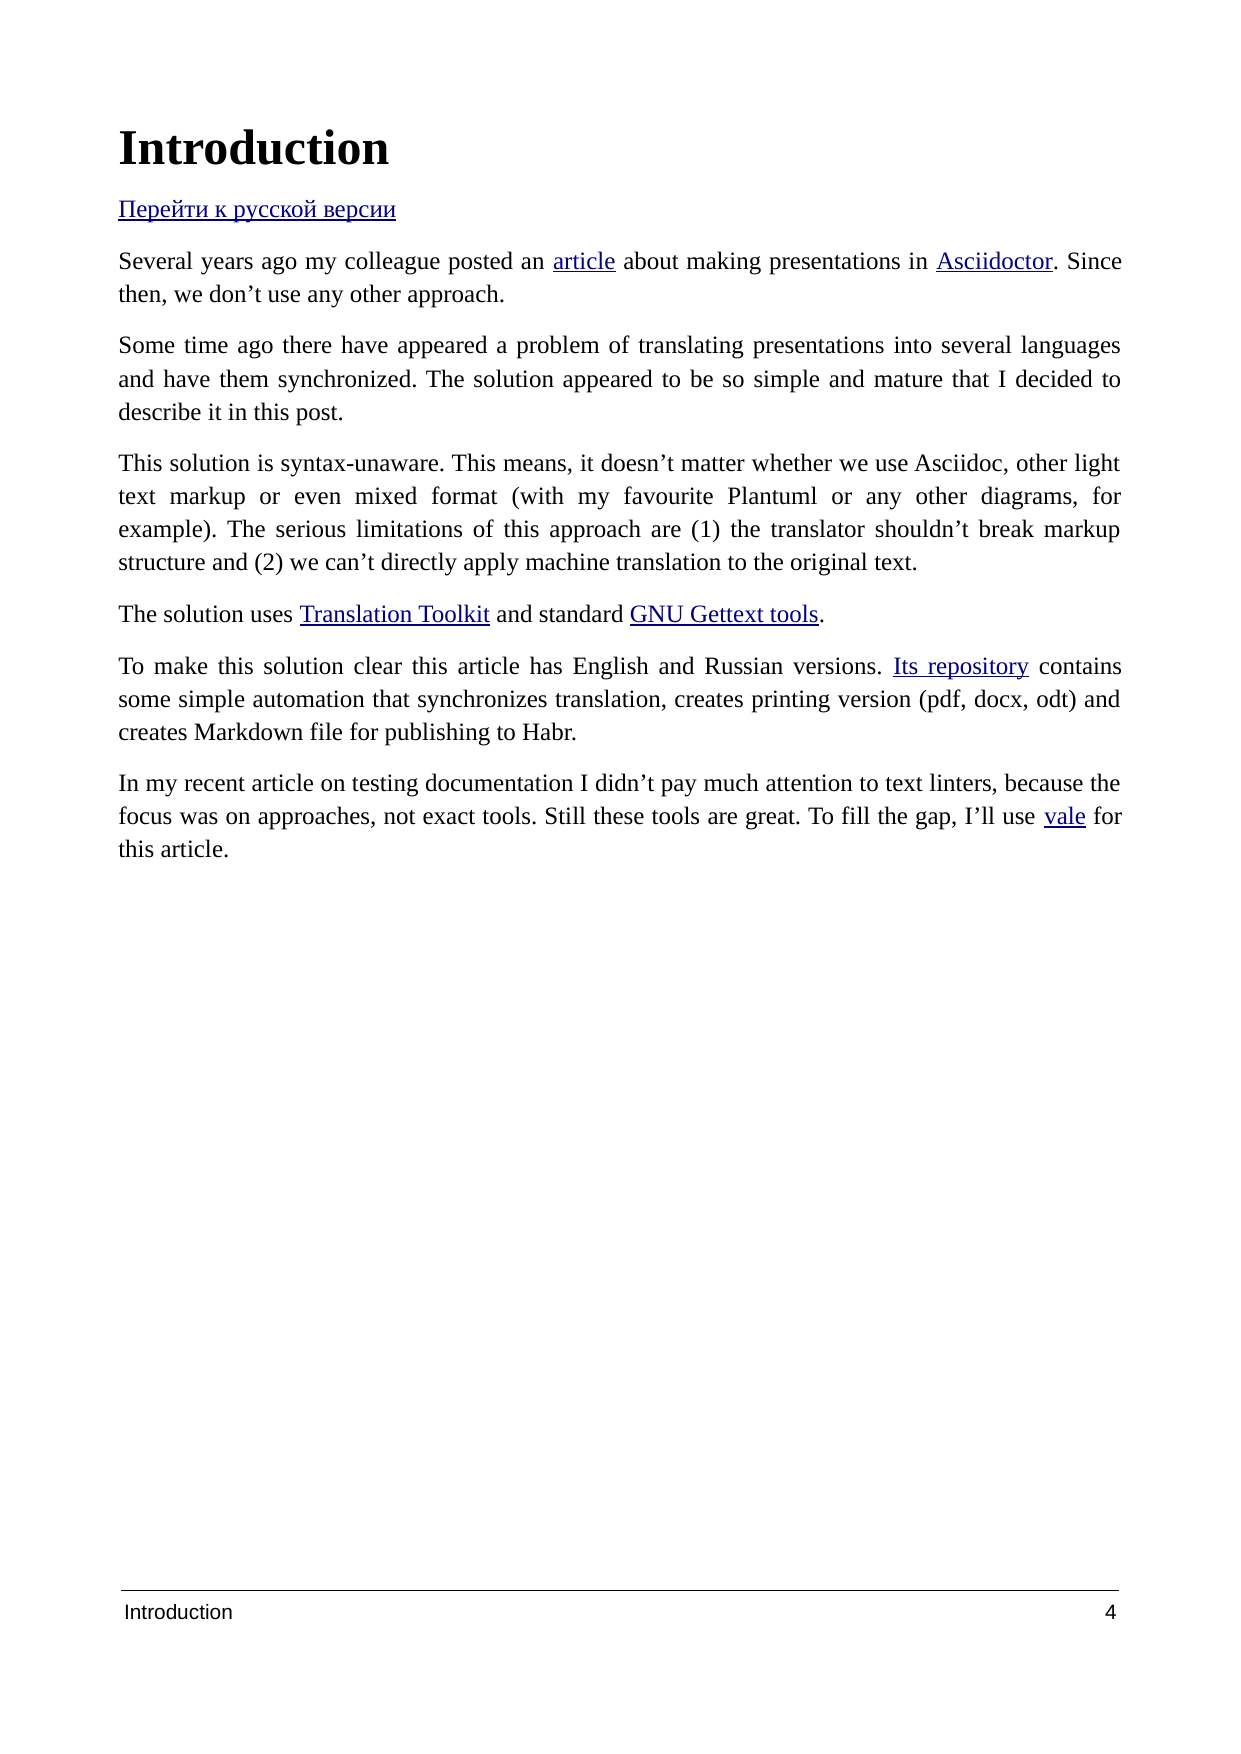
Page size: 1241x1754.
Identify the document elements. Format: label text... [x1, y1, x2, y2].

text The solution uses Translation Toolkit and standard GNU Gettext tools. [118, 599, 1122, 628]
text Перейти к русской версии [118, 194, 1122, 223]
text Some time ago there have appeared a problem of translating presentations into several languages and have them synchronized. The solution appeared to be so simple and mature that I decided to describe it in this post. [118, 331, 1122, 425]
text In my recent article on testing documentation I didn’t pay much attention to text linters, because the focus was on approaches, not exact tools. Still these tools are great. To fill the gap, I’ll use vale for this article. [118, 768, 1122, 863]
text This solution is syntax-unaware. This means, it doesn’t matter whether we use Asciidoc, other light text markup or even mixed format (with my favourite Plantuml or any other diagrams, for example). The serious limitations of this approach are (1) the translator shouldn’t break markup structure and (2) we can’t directly apply machine translation to the original text. [118, 448, 1122, 576]
text To make this solution clear this article has English and Russian versions. Its repository contains some simple automation that synchronizes translation, creates printing version (pdf, docx, odt) and creates Markdown file for publishing to Habr. [118, 651, 1122, 746]
subtitle Introduction [118, 118, 1122, 176]
text Several years ago my colleague posted an article about making presentations in Asciidoctor. Since then, we don’t use any other approach. [118, 246, 1122, 308]
